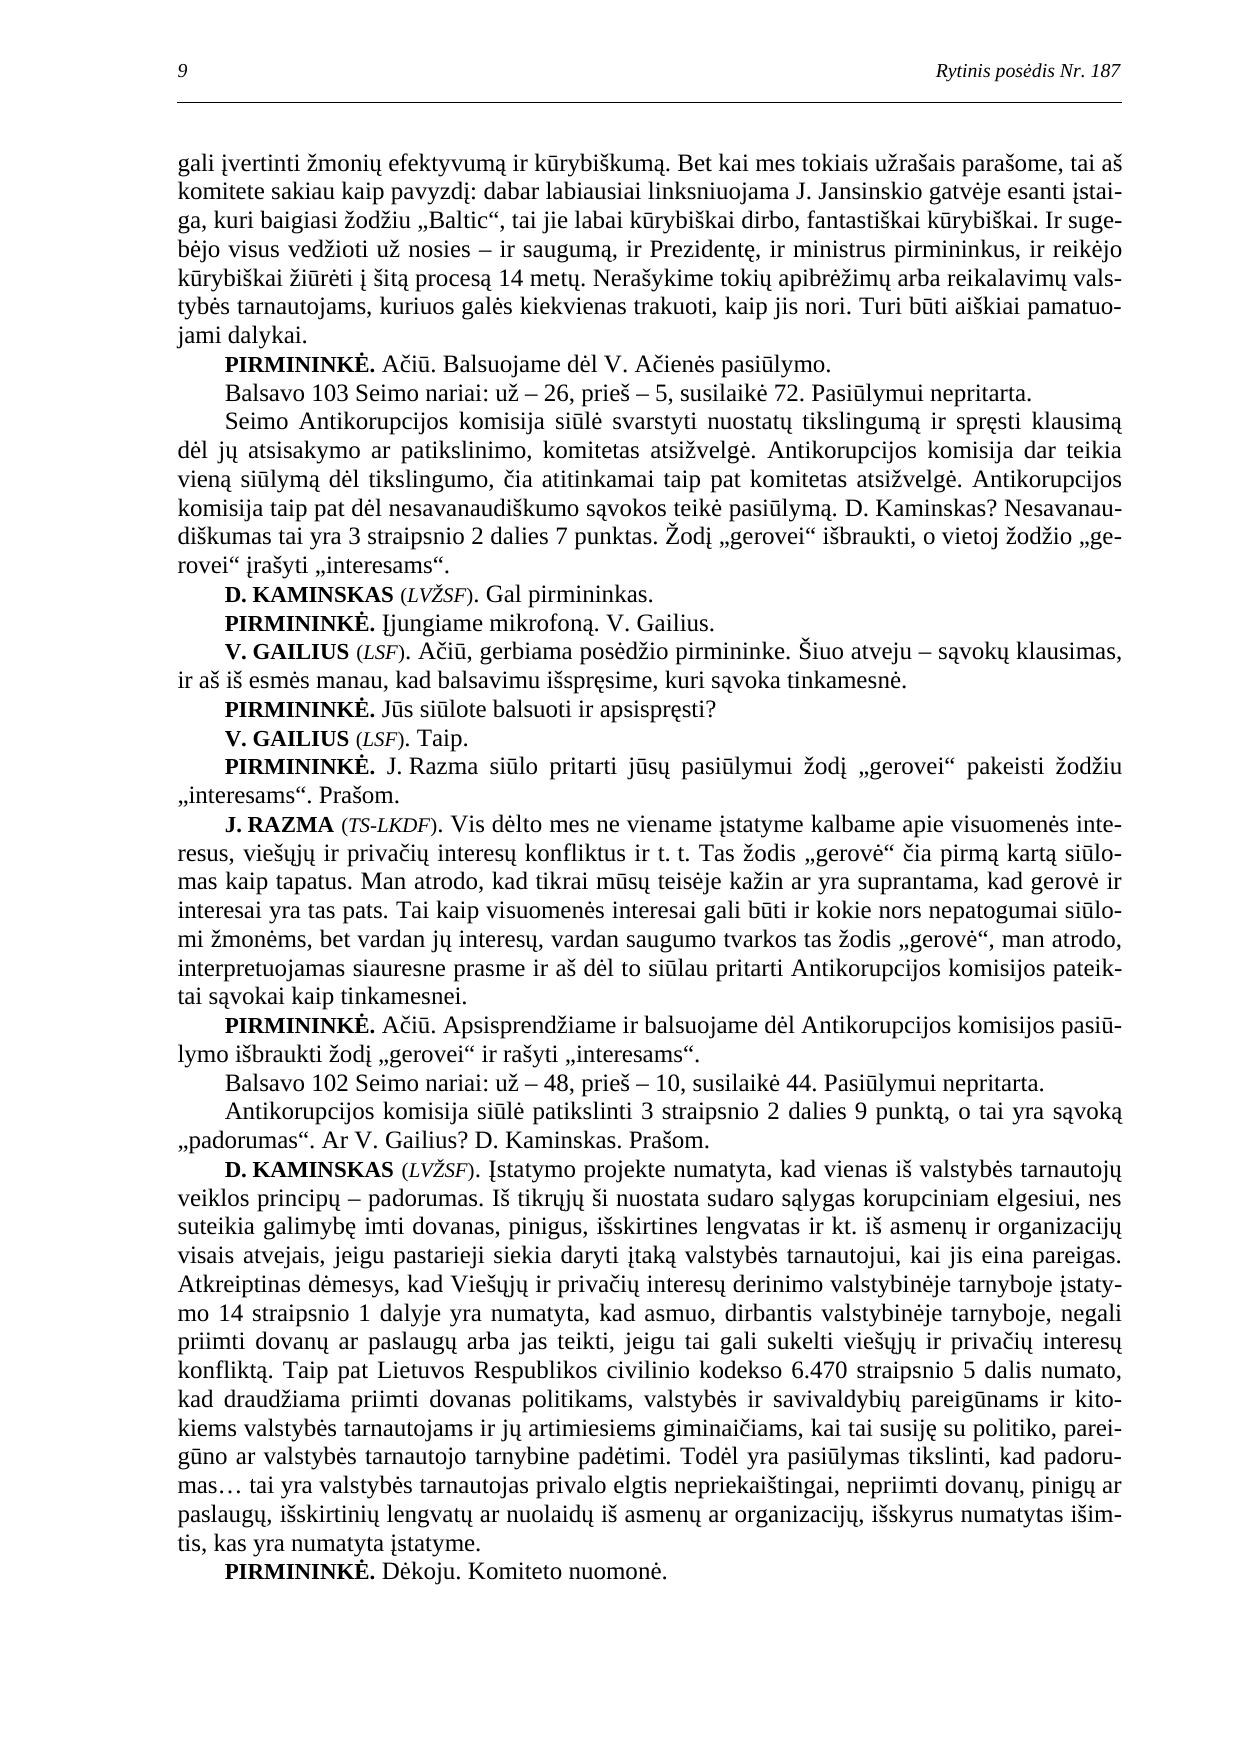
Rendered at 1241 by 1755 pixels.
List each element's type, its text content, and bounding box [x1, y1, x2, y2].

text D. KAMINSKAS (LVŽSF). Įsta­ty­mo pro­jek­te nu­ma­ty­ta, kad vie­nas iš vals­ty­bės tar­nau­to­jų veik­los prin­ci­pų – pa­do­ru­mas. Iš tik­rų­jų ši nuo­sta­ta su­da­ro są­ly­gas ko­rup­ci­niam el­ge­siui, nes su­tei­kia ga­li­my­bę im­ti do­va­nas, pi­ni­gus, iš­skir­ti­nes leng­va­tas ir kt. iš as­me­nų ir or­ga­ni­za­ci­jų vi­sais at­ve­jais, jei­gu pas­ta­rie­ji sie­kia da­ry­ti įta­ką vals­ty­bės tar­nau­to­jui, kai jis ei­na pa­rei­gas. At­kreip­ti­nas dė­me­sys, kad Vie­šų­jų ir pri­va­čių in­te­re­sų de­ri­ni­mo vals­ty­bi­nė­je tar­ny­bo­je įsta­ty­mo 14 straips­nio 1 da­ly­je yra nu­ma­ty­ta, kad as­muo, dir­ban­tis vals­ty­bi­nė­je tar­ny­bo­je, ne­ga­li pri­im­ti do­va­nų ar pa­slau­gų ar­ba jas teik­ti, jei­gu tai ga­li su­kel­ti vie­šų­jų ir pri­va­čių in­te­re­sų kon­flik­tą. Taip pat Lie­tu­vos Res­pub­li­kos ci­vi­li­nio ko­dek­so 6.470 straips­nio 5 da­lis nu­ma­to, kad drau­džia­ma pri­im­ti do­va­nas po­li­ti­kams, vals­ty­bės ir sa­vi­val­dy­bių pa­rei­gū­nams ir ki­to­kiems vals­ty­bės tar­nau­to­jams ir jų ar­ti­mie­siems gi­mi­nai­čiams, kai tai su­si­ję su po­li­ti­ko, pa­rei­gū­no ar vals­ty­bės tar­nau­to­jo tar­ny­bi­ne pa­dė­ti­mi. To­dėl yra pa­siū­ly­mas tiks­lin­ti, kad pa­do­ru­mas… tai yra vals­ty­bės tar­nau­to­jas pri­va­lo elg­tis ne­pri­ekaiš­tin­gai, ne­pri­im­ti do­va­nų, pi­ni­gų ar pa­slau­gų, iš­skir­ti­nių leng­va­tų ar nuo­lai­dų iš as­me­nų ar or­ga­ni­za­ci­jų, iš­sky­rus nu­ma­ty­tas iš­im­tis, kas yra nu­ma­ty­ta įsta­ty­me. [177, 1154, 1122, 1556]
text ga­li įver­tin­ti žmo­nių efek­ty­vu­mą ir kū­ry­biš­ku­mą. Bet kai mes to­kiais už­ra­šais pa­ra­šo­me, tai aš ko­mi­te­te sa­kiau kaip pa­vyz­dį: da­bar la­biau­siai links­niuo­ja­ma J. Jan­sins­kio gat­vė­je esan­ti įstai­ga, ku­ri bai­gia­si žo­džiu „Bal­tic“, tai jie la­bai kū­ry­biš­kai dir­bo, fan­tas­tiš­kai kū­ry­biš­kai. Ir su­ge­bė­jo vi­sus ve­džio­ti už no­sies – ir sau­gu­mą, ir Pre­zi­den­tę, ir mi­nist­rus pir­mi­nin­kus, ir rei­kė­jo kū­ry­biš­kai žiū­rė­ti į ši­tą pro­ce­są 14 me­tų. Ne­ra­šy­ki­me to­kių api­brė­ži­mų ar­ba rei­ka­la­vi­mų vals­ty­bės tar­nau­to­jams, ku­riuos ga­lės kiek­vie­nas tra­kuo­ti, kaip jis no­ri. Tu­ri bū­ti aiš­kiai pa­ma­tuo­ja­mi da­ly­kai. [177, 148, 1122, 349]
text Bal­sa­vo 103 Sei­mo na­riai: už – 26, prieš – 5, su­si­lai­kė 72. Pa­siū­ly­mui ne­pri­tar­ta. [177, 378, 1122, 406]
text PIRMININKĖ. Įjun­gia­me mik­ro­fo­ną. V. Gai­lius. [177, 608, 1122, 636]
text An­ti­ko­rup­ci­jos ko­mi­si­ja siū­lė pa­tiks­lin­ti 3 straips­nio 2 da­lies 9 punk­tą, o tai yra są­vo­ką „pa­do­ru­mas“. Ar V. Gai­lius? D. Ka­mins­kas. Pra­šom. [177, 1096, 1122, 1154]
text PIRMININKĖ. J. Raz­ma siū­lo pri­tar­ti jū­sų pa­siū­ly­mui žo­dį „ge­ro­vei“ pa­keis­ti žo­džiu „in­te­re­sams“. Pra­šom. [177, 751, 1122, 809]
text PIRMININKĖ. Dė­ko­ju. Ko­mi­te­to nuo­mo­nė. [177, 1556, 1122, 1585]
text V. GAILIUS (LSF). Ačiū, ger­bia­ma po­sė­džio pir­mi­nin­ke. Šiuo at­ve­ju – są­vo­kų klau­si­mas, ir aš iš es­mės ma­nau, kad bal­sa­vi­mu iš­sprę­si­me, ku­ri są­vo­ka tin­ka­mes­nė. [177, 636, 1122, 694]
text Bal­sa­vo 102 Sei­mo na­riai: už – 48, prieš – 10, su­si­lai­kė 44. Pa­siū­ly­mui ne­pri­tar­ta. [177, 1068, 1122, 1096]
text V. GAILIUS (LSF). Taip. [177, 723, 1122, 751]
text D. KAMINSKAS (LVŽSF). Gal pir­mi­nin­kas. [177, 579, 1122, 608]
text PIRMININKĖ. Ačiū. Ap­si­spren­džia­me ir bal­suo­ja­me dėl An­ti­ko­rup­ci­jos ko­mi­si­jos pa­siū­ly­mo iš­brauk­ti žo­dį „ge­ro­vei“ ir ra­šy­ti „in­te­re­sams“. [177, 1010, 1122, 1068]
text PIRMININKĖ. Ačiū. Bal­suo­ja­me dėl V. Ačie­nės pa­siū­ly­mo. [177, 349, 1122, 378]
text J. RAZMA (TS-LKDF). Vis dėl­to mes ne vie­na­me įsta­ty­me kal­ba­me apie vi­suo­me­nės in­te­re­sus, vie­šų­jų ir pri­va­čių in­te­re­sų kon­flik­tus ir t. t. Tas žo­dis „ge­ro­vė“ čia pir­mą kar­tą siū­lo­mas kaip ta­pa­tus. Man at­ro­do, kad tik­rai mū­sų tei­sė­je ka­žin ar yra su­pran­ta­ma, kad ge­ro­vė ir in­te­re­sai yra tas pats. Tai kaip vi­suo­me­nės in­te­re­sai ga­li bū­ti ir ko­kie nors ne­pa­to­gu­mai siū­lo­mi žmo­nėms, bet var­dan jų in­te­re­sų, var­dan sau­gu­mo tvar­kos tas žo­dis „ge­ro­vė“, man at­ro­do, in­ter­pre­tuo­ja­mas siau­res­ne pras­me ir aš dėl to siū­lau pri­tar­ti An­ti­ko­rup­ci­jos ko­mi­si­jos pa­teik­tai są­vo­kai kaip tin­ka­mes­nei. [177, 809, 1122, 1010]
text Sei­mo An­ti­ko­rup­ci­jos ko­mi­si­ja siū­lė svars­ty­ti nuo­sta­tų tiks­lin­gu­mą ir spręs­ti klau­si­mą dėl jų at­si­sa­ky­mo ar pa­tiks­li­ni­mo, ko­mi­te­tas at­si­žvel­gė. An­ti­ko­rup­ci­jos ko­mi­si­ja dar tei­kia vie­ną siū­ly­mą dėl tiks­lin­gu­mo, čia ati­tin­ka­mai taip pat ko­mi­te­tas at­si­žvel­gė. An­ti­ko­rup­ci­jos ko­mi­si­ja taip pat dėl ne­sa­va­nau­diš­ku­mo są­vo­kos tei­kė pa­siū­ly­mą. D. Ka­mins­kas? Ne­sa­va­nau­diš­ku­mas tai yra 3 straips­nio 2 da­lies 7 punk­tas. Žo­dį „ge­ro­vei“ iš­brauk­ti, o vie­toj žo­džio „ge­ro­vei“ įra­šy­ti „in­te­re­sams“. [177, 406, 1122, 579]
text PIRMININKĖ. Jūs siū­lo­te bal­suo­ti ir ap­si­spręsti? [177, 694, 1122, 723]
